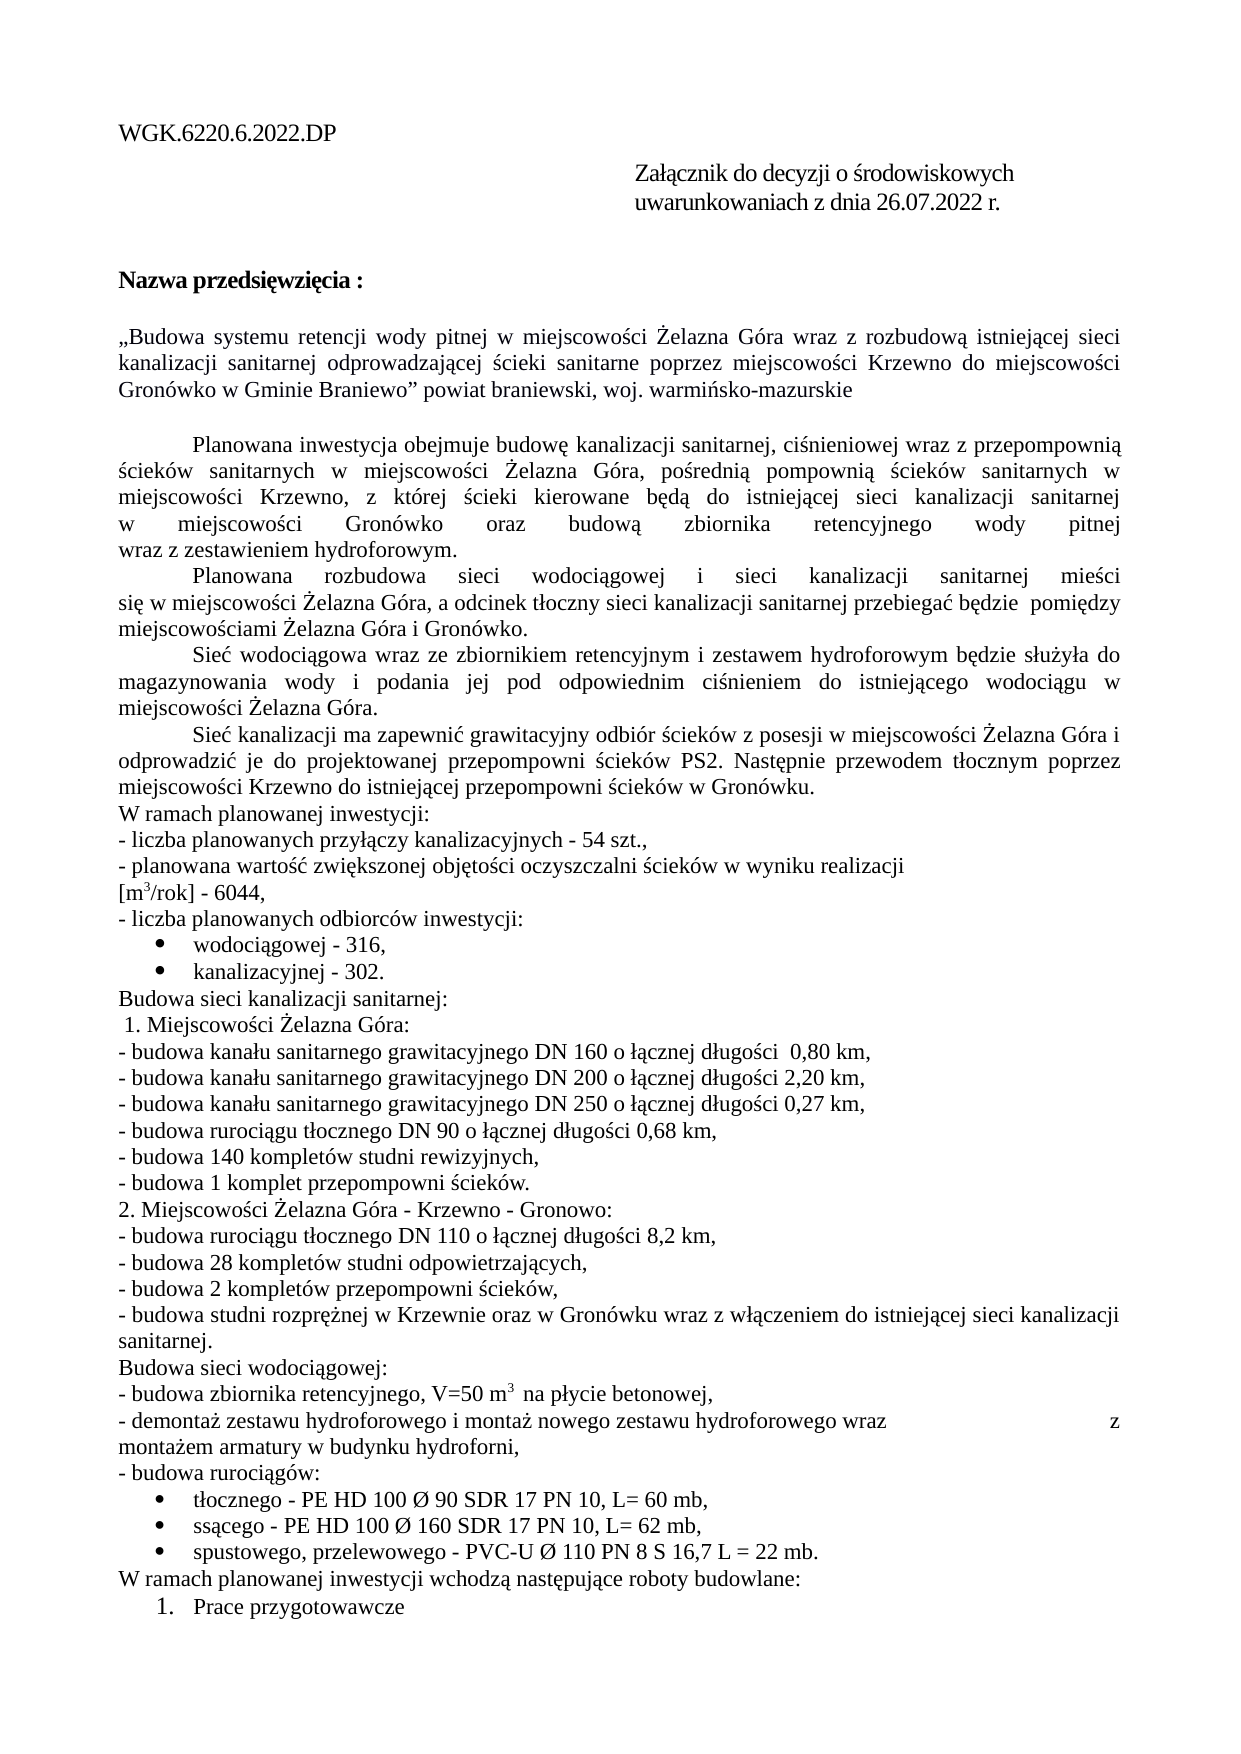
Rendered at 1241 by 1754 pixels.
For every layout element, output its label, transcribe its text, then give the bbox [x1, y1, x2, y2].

text - budowa rurociągu tłocznego DN 90 o łącznej długości 0,68 km, [118, 1117, 1122, 1143]
text - budowa rurociągu tłocznego DN 110 o łącznej długości 8,2 km, [118, 1222, 1122, 1248]
text Załącznik do decyzji o środowiskowych uwarunkowaniach z dnia 26.07.2022 r. [634, 157, 1122, 215]
list wodociągowej - 316, [156, 931, 1122, 958]
text W ramach planowanej inwestycji: [118, 800, 1122, 826]
text - budowa kanału sanitarnego grawitacyjnego DN 160 o łącznej długości 0,80 km, [118, 1038, 1122, 1064]
text WGK.6220.6.2022.DP [118, 118, 1122, 147]
text Budowa sieci wodociągowej: [118, 1354, 1122, 1380]
text - budowa zbiornika retencyjnego, V=50 m3 na płycie betonowej, [118, 1380, 1122, 1407]
text 1. Miejscowości Żelazna Góra: [118, 1011, 1122, 1038]
text - budowa 2 kompletów przepompowni ścieków, [118, 1275, 1122, 1301]
text Nazwa przedsięwzięcia : [118, 265, 1122, 294]
text - budowa 1 komplet przepompowni ścieków. [118, 1169, 1122, 1196]
list spustowego, przelewowego - PVC-U Ø 110 PN 8 S 16,7 L = 22 mb. [156, 1538, 1122, 1565]
text - liczba planowanych odbiorców inwestycji: [118, 905, 1122, 931]
text - budowa kanału sanitarnego grawitacyjnego DN 200 o łącznej długości 2,20 km, [118, 1064, 1122, 1090]
text - budowa kanału sanitarnego grawitacyjnego DN 250 o łącznej długości 0,27 km, [118, 1090, 1122, 1117]
text Planowana rozbudowa sieci wodociągowej i sieci kanalizacji sanitarnej mieści się w miejscowości Żelazna Góra, a odcinek tłoczny sieci kanalizacji sanitarnej przebiegać będzie pomiędzy miejscowościami Żelazna Góra i Gronówko. [118, 562, 1122, 642]
list tłocznego - PE HD 100 Ø 90 SDR 17 PN 10, L= 60 mb, [156, 1486, 1122, 1512]
list Prace przygotowawcze [156, 1591, 1122, 1620]
list ssącego - PE HD 100 Ø 160 SDR 17 PN 10, L= 62 mb, [156, 1512, 1122, 1538]
text Planowana inwestycja obejmuje budowę kanalizacji sanitarnej, ciśnieniowej wraz z przepompownią ścieków sanitarnych w miejscowości Żelazna Góra, pośrednią pompownią ścieków sanitarnych w miejscowości Krzewno, z której ścieki kierowane będą do istniejącej sieci kanalizacji sanitarnej w miejscowości Gronówko oraz budową zbiornika retencyjnego wody pitnej wraz z zestawieniem hydroforowym. [118, 431, 1122, 562]
text Budowa sieci kanalizacji sanitarnej: [118, 985, 1122, 1011]
text Sieć kanalizacji ma zapewnić grawitacyjny odbiór ścieków z posesji w miejscowości Żelazna Góra i odprowadzić je do projektowanej przepompowni ścieków PS2. Następnie przewodem tłocznym poprzez miejscowości Krzewno do istniejącej przepompowni ścieków w Gronówku. [118, 721, 1122, 800]
text [m3/rok] - 6044, [118, 879, 1122, 905]
text „Budowa systemu retencji wody pitnej w miejscowości Żelazna Góra wraz z rozbudową istniejącej sieci kanalizacji sanitarnej odprowadzającej ścieki sanitarne poprzez miejscowości Krzewno do miejscowości Gronówko w Gminie Braniewo” powiat braniewski, woj. warmińsko-mazurskie [118, 323, 1122, 402]
text 2. Miejscowości Żelazna Góra - Krzewno - Gronowo: [118, 1196, 1122, 1222]
text W ramach planowanej inwestycji wchodzą następujące roboty budowlane: [118, 1565, 1122, 1591]
list kanalizacyjnej - 302. [156, 958, 1122, 985]
text - planowana wartość zwiększonej objętości oczyszczalni ścieków w wyniku realizacji [118, 852, 1122, 879]
text - budowa 28 kompletów studni odpowietrzających, [118, 1248, 1122, 1275]
text - liczba planowanych przyłączy kanalizacyjnych - 54 szt., [118, 826, 1122, 852]
text Sieć wodociągowa wraz ze zbiornikiem retencyjnym i zestawem hydroforowym będzie służyła do magazynowania wody i podania jej pod odpowiednim ciśnieniem do istniejącego wodociągu w miejscowości Żelazna Góra. [118, 642, 1122, 721]
text - budowa 140 kompletów studni rewizyjnych, [118, 1143, 1122, 1169]
text - budowa studni rozprężnej w Krzewnie oraz w Gronówku wraz z włączeniem do istniejącej sieci kanalizacji sanitarnej. [118, 1301, 1122, 1354]
text - budowa rurociągów: [118, 1459, 1122, 1486]
text - demontaż zestawu hydroforowego i montaż nowego zestawu hydroforowego wraz z montażem armatury w budynku hydroforni, [118, 1407, 1122, 1459]
